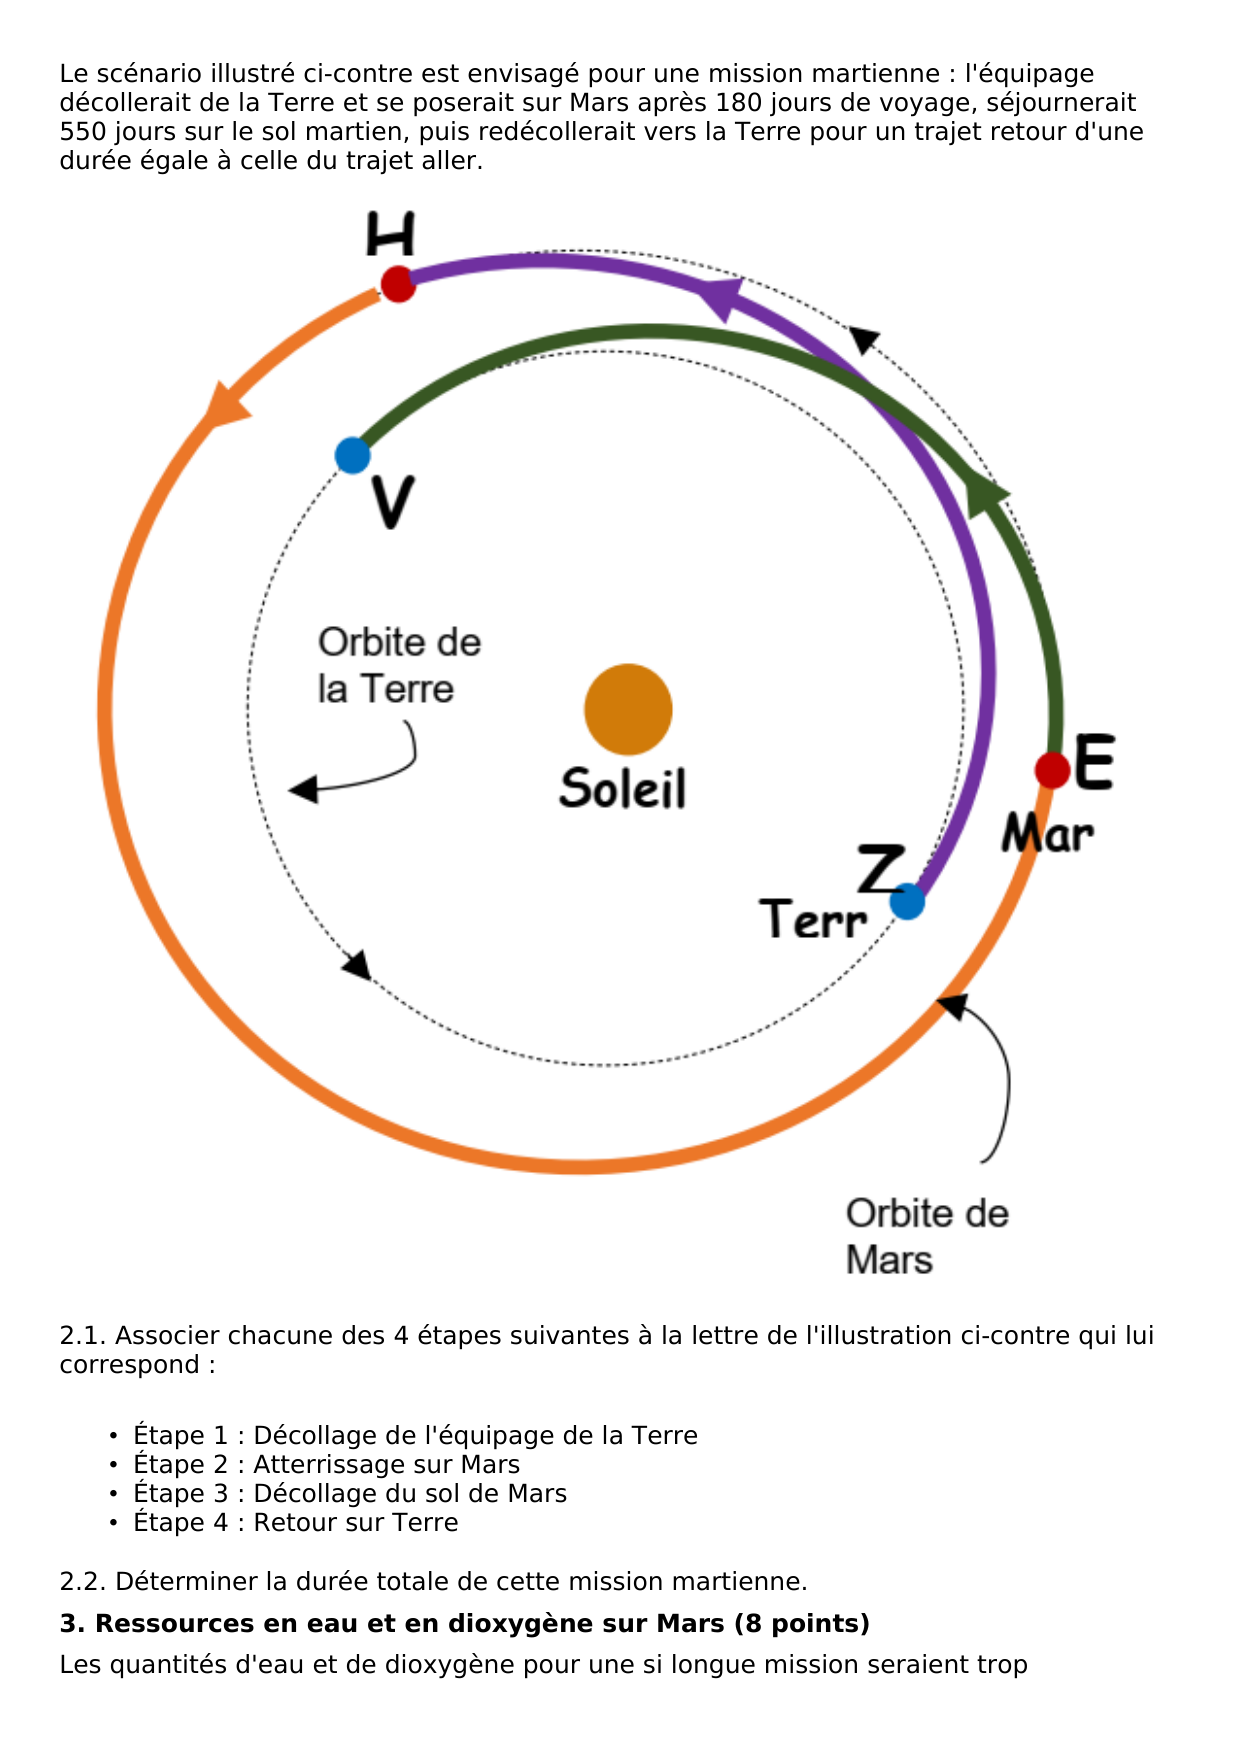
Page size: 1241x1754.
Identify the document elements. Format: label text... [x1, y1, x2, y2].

text Les quantités d'eau et de dioxygène pour une si longue mission seraient trop [59, 1651, 1181, 1680]
text Le scénario illustré ci-contre est envisagé pour une mission martienne : l'équipage décollerait de la Terre et se poserait sur Mars après 180 jours de voyage, séjournerait 550 jours sur le sol martien, puis redécollerait vers la Terre pour un trajet retour d'une durée égale à celle du trajet aller. [59, 59, 1181, 176]
list Étape 3 : Décollage du sol de Mars [118, 1479, 1181, 1509]
list Étape 2 : Atterrissage sur Mars [118, 1450, 1181, 1479]
list Étape 4 : Retour sur Terre [118, 1509, 1181, 1538]
picture [59, 188, 1182, 1309]
text 3. Ressources en eau et en dioxygène sur Mars (8 points) [59, 1609, 1181, 1638]
text 2.1. Associer chacune des 4 étapes suivantes à la lettre de l'illustration ci-contre qui lui correspond : [59, 1321, 1181, 1379]
list Étape 1 : Décollage de l'équipage de la Terre [118, 1421, 1181, 1450]
text 2.2. Déterminer la durée totale de cette mission martienne. [59, 1567, 1181, 1596]
